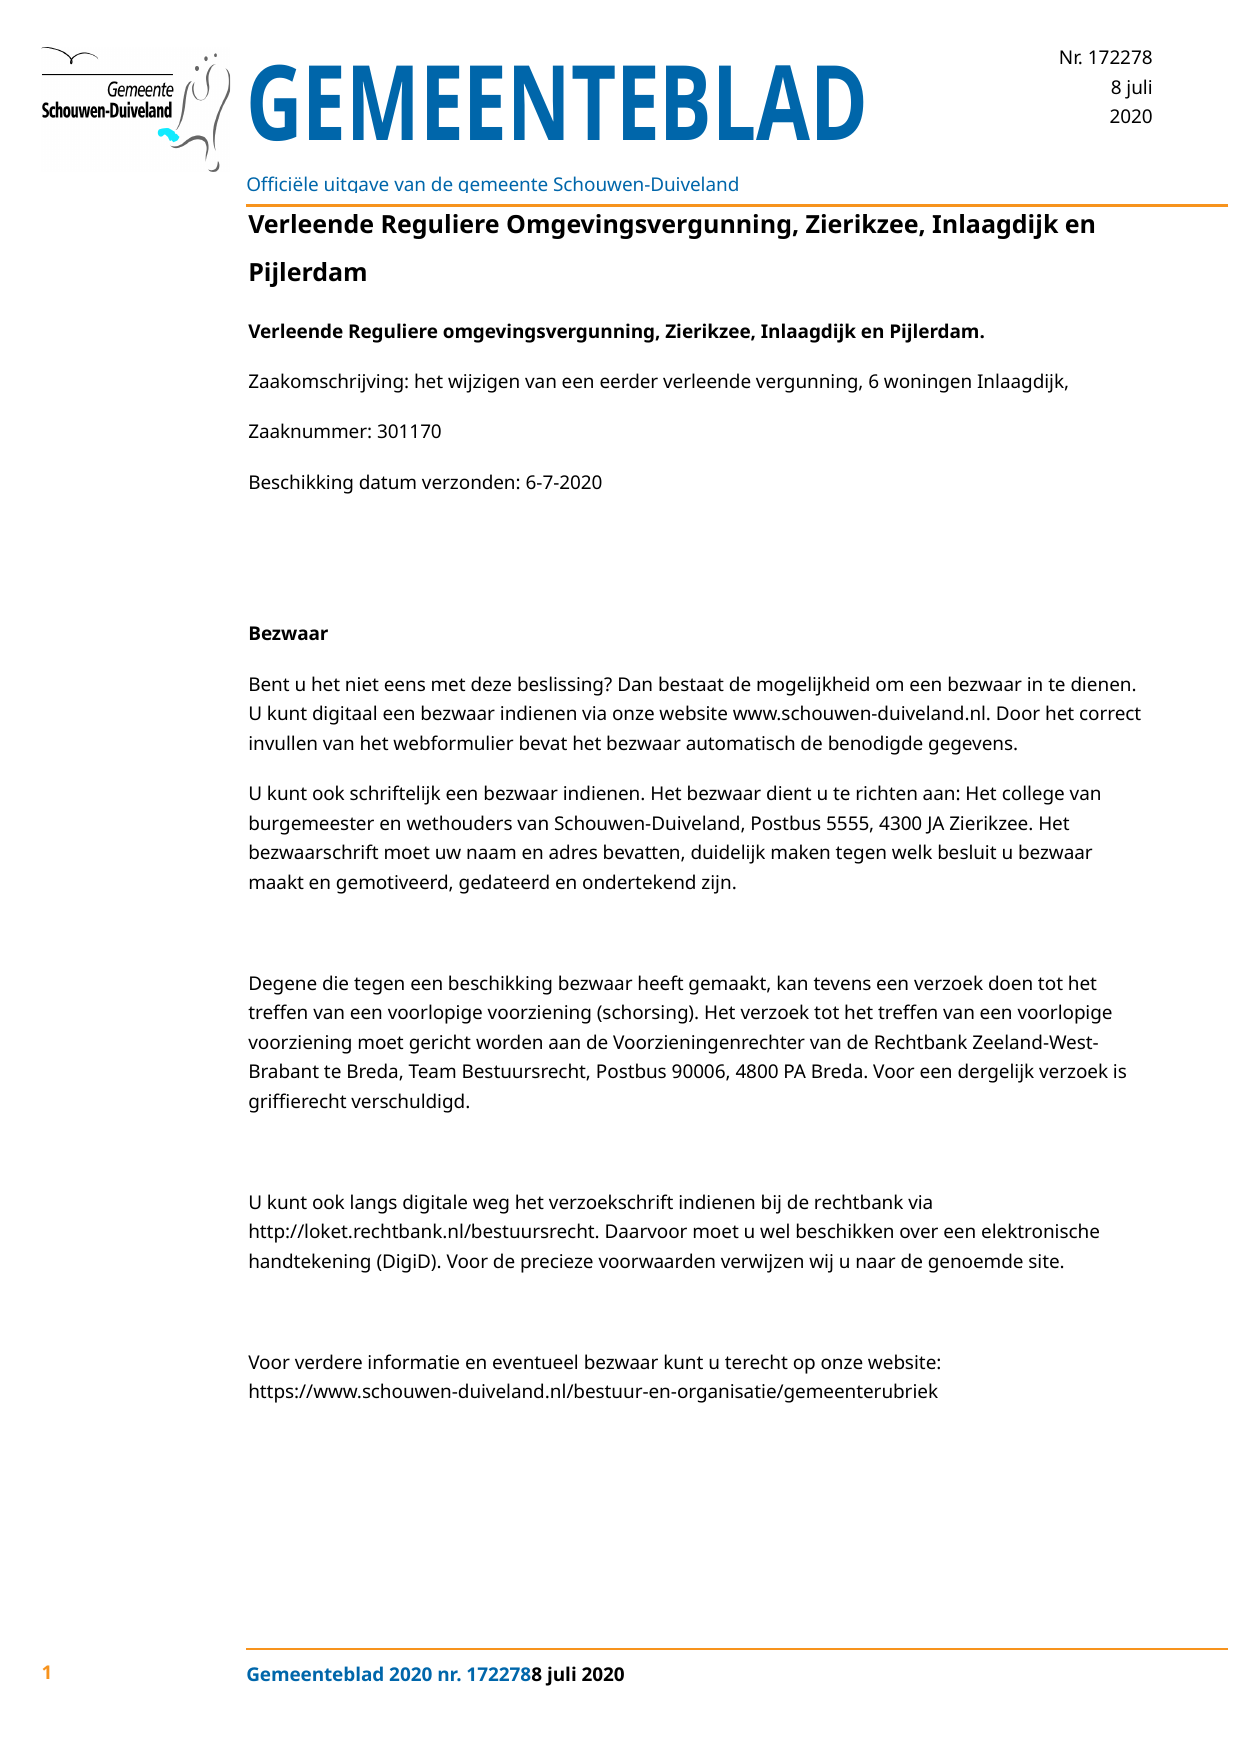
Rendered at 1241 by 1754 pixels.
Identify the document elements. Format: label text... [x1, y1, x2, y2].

text Beschikking datum verzonden: 6-7-2020 [248, 469, 1152, 495]
text U kunt ook langs digitale weg het verzoekschrift indienen bij de rechtbank via http://loket.rechtbank.nl/bestuursrecht. Daarvoor moet u wel beschikken over een elektronische handtekening (DigiD). Voor de precieze voorwaarden verwijzen wij u naar de genoemde site. [248, 1189, 1152, 1274]
picture [41, 47, 231, 172]
text Zaakomschrijving: het wijzigen van een eerder verleende vergunning, 6 woningen Inlaagdijk, [248, 368, 1152, 394]
text Bezwaar [248, 620, 1152, 646]
text Verleende Reguliere Omgevingsvergunning, Zierikzee, Inlaagdijk en Pijlerdam [248, 207, 1152, 288]
text Bent u het niet eens met deze beslissing? Dan bestaat de mogelijkheid om een bezwaar in te dienen. U kunt digitaal een bezwaar indienen via onze website www.schouwen-duiveland.nl. Door het correct invullen van het webformulier bevat het bezwaar automatisch de benodigde gegevens. [248, 671, 1152, 756]
text Degene die tegen een beschikking bezwaar heeft gemaakt, kan tevens een verzoek doen tot het treffen van een voorlopige voorziening (schorsing). Het verzoek tot het treffen van een voorlopige voorziening moet gericht worden aan de Voorzieningenrechter van de Rechtbank Zeeland-West-Brabant te Breda, Team Bestuursrecht, Postbus 90006, 4800 PA Breda. Voor een dergelijk verzoek is griffierecht verschuldigd. [248, 970, 1152, 1114]
text Verleende Reguliere omgevingsvergunning, Zierikzee, Inlaagdijk en Pijlerdam. [248, 318, 1152, 344]
text U kunt ook schriftelijk een bezwaar indienen. Het bezwaar dient u te richten aan: Het college van burgemeester en wethouders van Schouwen-Duiveland, Postbus 5555, 4300 JA Zierikzee. Het bezwaarschrift moet uw naam en adres bevatten, duidelijk maken tegen welk besluit u bezwaar maakt en gemotiveerd, gedateerd en ondertekend zijn. [248, 780, 1152, 895]
text Voor verdere informatie en eventueel bezwaar kunt u terecht op onze website: https://www.schouwen-duiveland.nl/bestuur-en-organisatie/gemeenterubriek [248, 1349, 1152, 1404]
text Zaaknummer: 301170 [248, 419, 1152, 444]
